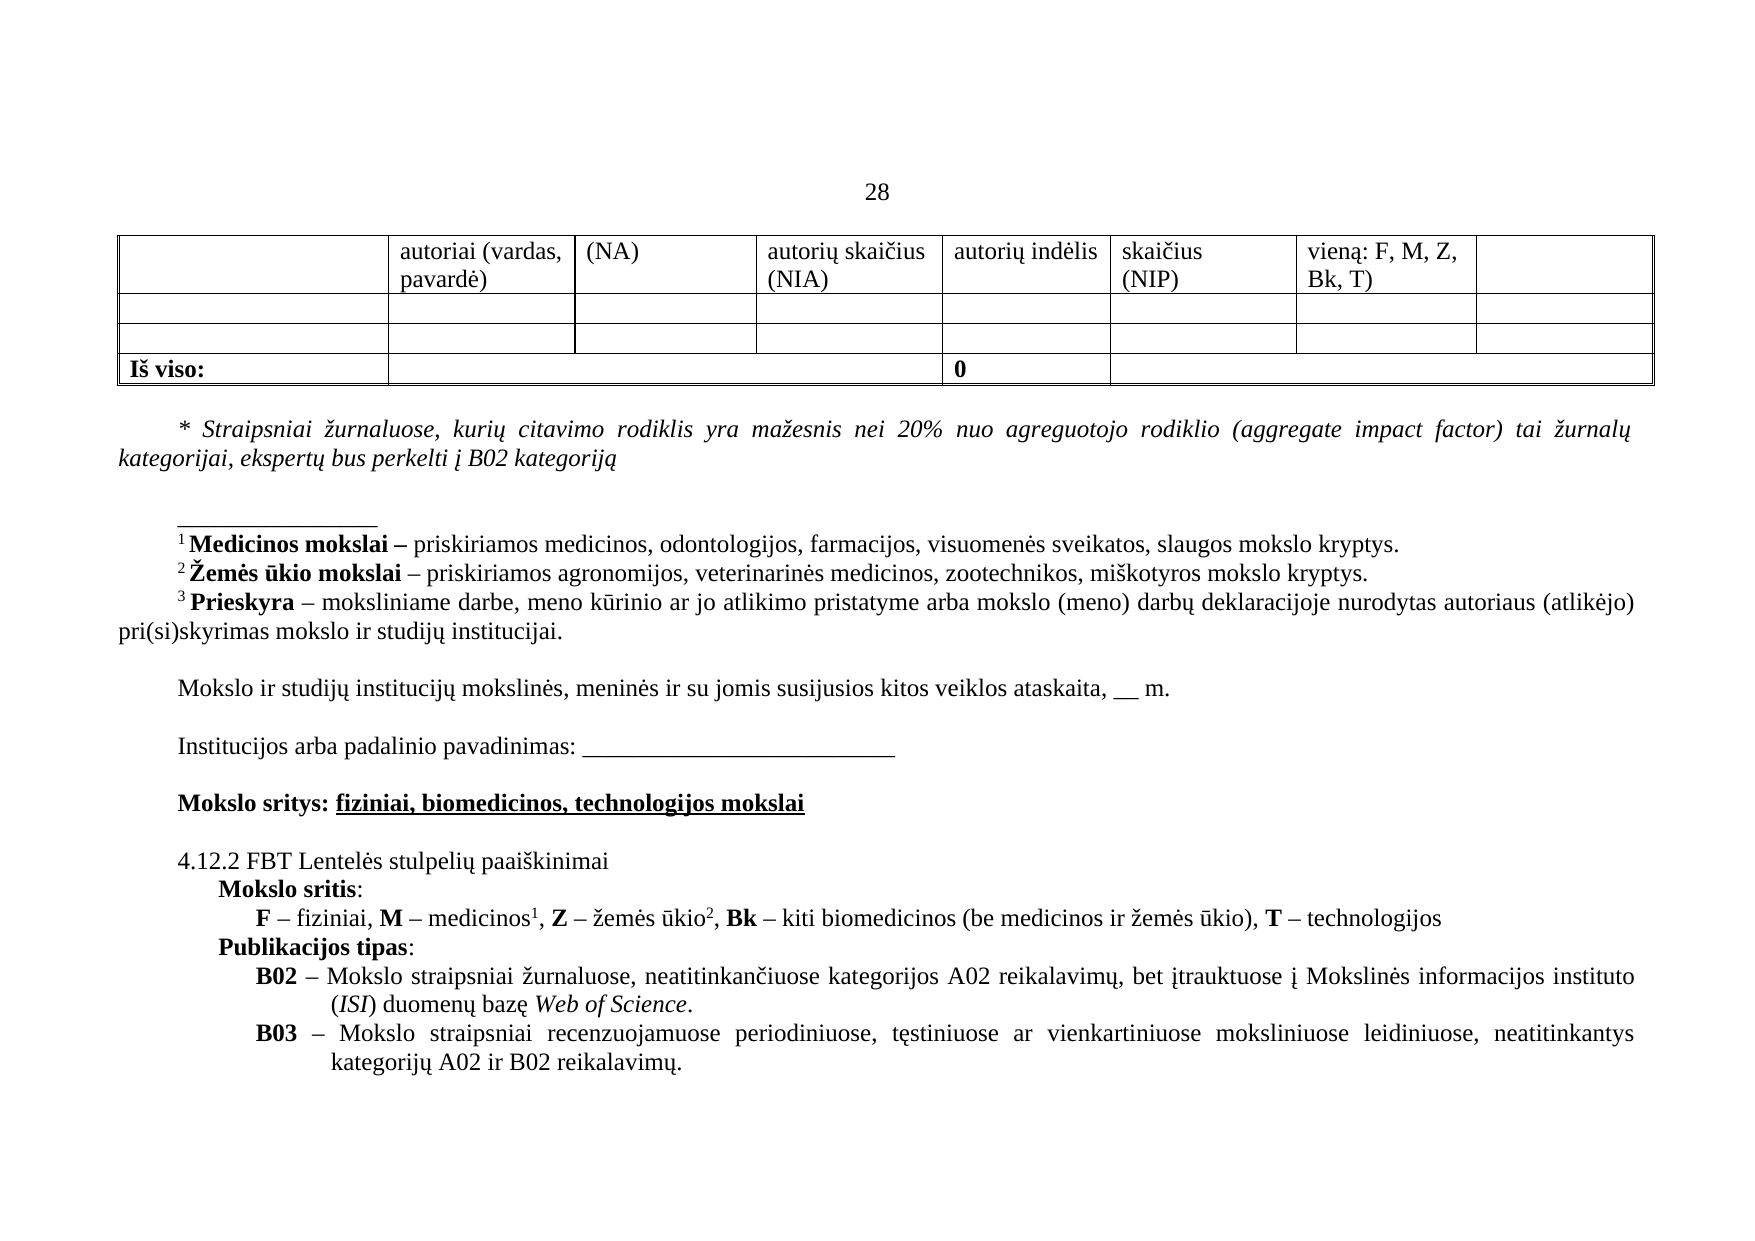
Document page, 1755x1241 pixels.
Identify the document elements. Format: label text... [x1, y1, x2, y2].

text Mokslo sritys: fiziniai, biomedicinos, technologijos mokslai [118, 788, 1636, 817]
text Institucijos arba padalinio pavadinimas: _________________________ [118, 731, 1636, 759]
table_cell [120, 294, 388, 323]
table_cell [757, 294, 942, 323]
text Mokslo ir studijų institucijų mokslinės, meninės ir su jomis susijusios kitos veiklos ataskaita, __ m. [118, 673, 1636, 702]
text 3 Prieskyra – moksliniame darbe, meno kūrinio ar jo atlikimo pristatyme arba mokslo (meno) darbų deklaracijoje nurodytas autoriaus (atlikėjo) pri(si)skyrimas mokslo ir studijų institucijai. [118, 587, 1636, 644]
text 1 Medicinos mokslai – priskiriamos medicinos, odontologijos, farmacijos, visuomenės sveikatos, slaugos mokslo kryptys. [118, 529, 1636, 558]
table_cell [1297, 294, 1476, 323]
table_cell [1111, 324, 1296, 353]
table_cell [1111, 294, 1296, 323]
table_cell [757, 324, 942, 353]
table_cell Iš viso: [120, 354, 388, 383]
text ________________ [118, 501, 1636, 529]
text Mokslo sritis: [118, 874, 1636, 903]
table_cell vieną: F, M, Z, Bk, T) [1297, 236, 1476, 293]
table_cell [389, 354, 942, 383]
text * Straipsniai žurnaluose, kurių citavimo rodiklis yra mažesnis nei 20% nuo agreguotojo rodiklio (aggregate impact factor) tai žurnalų kategorijai, ekspertų bus perkelti į B02 kategoriją [118, 414, 1636, 472]
text 4.12.2 FBT Lentelės stulpelių paaiškinimai [118, 846, 1636, 874]
table_cell skaičius (NIP) [1111, 236, 1296, 293]
text B02 – Mokslo straipsniai žurnaluose, neatitinkančiuose kategorijos A02 reikalavimų, bet įtrauktuose į Mokslinės informacijos instituto (ISI) duomenų bazę Web of Science. [256, 961, 1636, 1018]
table_cell [1297, 324, 1476, 353]
table_cell [576, 294, 756, 323]
table_cell 0 [943, 354, 1110, 383]
table_cell [1477, 236, 1652, 293]
table_cell [1477, 294, 1652, 323]
table_cell autorių skaičius (NIA) [757, 236, 942, 293]
table_cell autorių indėlis [943, 236, 1110, 293]
text 2 Žemės ūkio mokslai – priskiriamos agronomijos, veterinarinės medicinos, zootechnikos, miškotyros mokslo kryptys. [118, 558, 1636, 587]
table_cell [389, 324, 574, 353]
table_cell [120, 324, 388, 353]
text F – fiziniai, M – medicinos1, Z – žemės ūkio2, Bk – kiti biomedicinos (be medicinos ir žemės ūkio), T – technologijos [118, 903, 1636, 932]
table_cell [389, 294, 574, 323]
text B03 – Mokslo straipsniai recenzuojamuose periodiniuose, tęstiniuose ar vienkartiniuose moksliniuose leidiniuose, neatitinkantys kategorijų A02 ir B02 reikalavimų. [256, 1018, 1636, 1076]
table_cell [576, 324, 756, 353]
table_cell [120, 236, 388, 293]
text Publikacijos tipas: [118, 932, 1636, 961]
table_cell [943, 324, 1110, 353]
table_cell autoriai (vardas, pavardė) [389, 236, 574, 293]
table_cell [1477, 324, 1652, 353]
table_cell (NA) [576, 236, 756, 293]
table_cell [943, 294, 1110, 323]
table_cell [1111, 354, 1652, 383]
